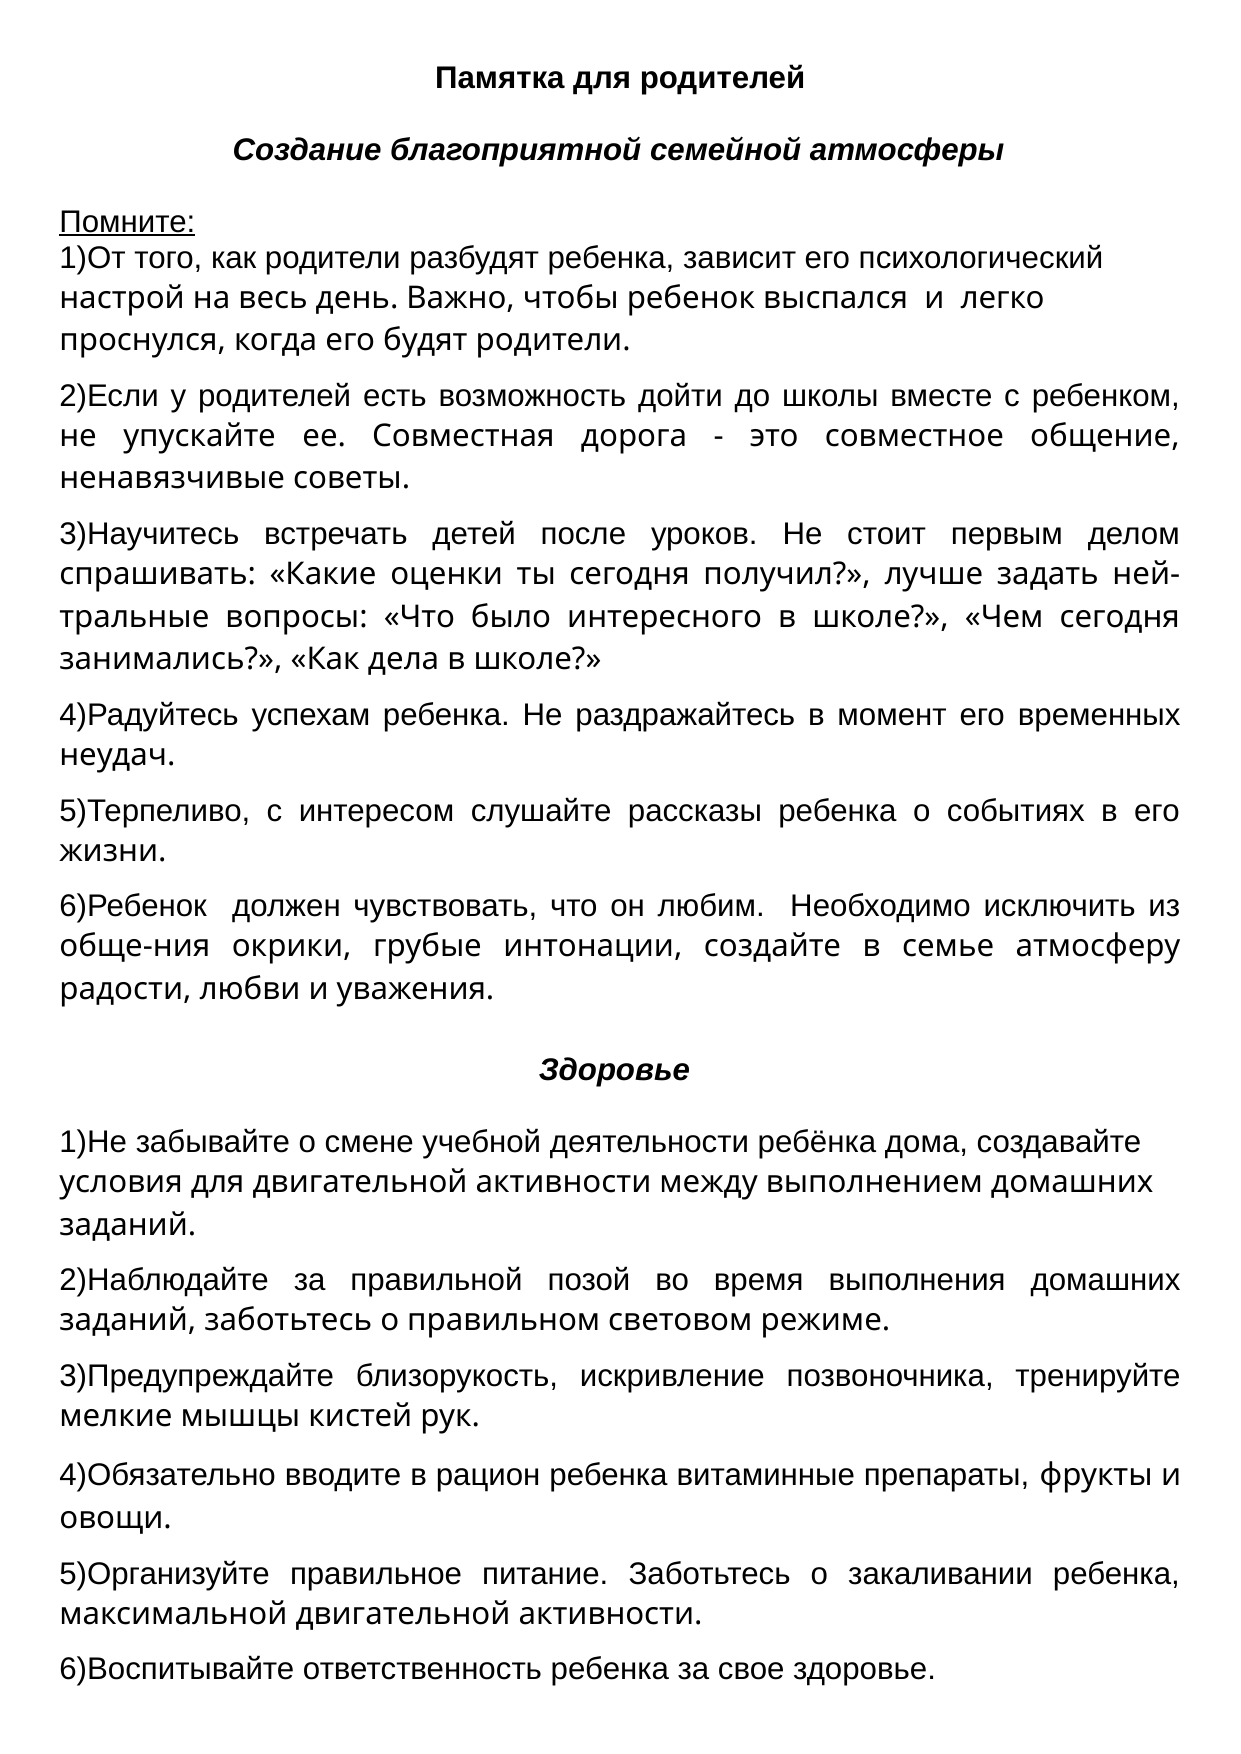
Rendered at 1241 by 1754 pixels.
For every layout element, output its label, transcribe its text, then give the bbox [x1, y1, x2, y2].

text 5)Организуйте правильное питание. Заботьтесь о закаливании ребенка, максимальной двигательной активности. [59, 1555, 1181, 1633]
text 2)Если у родителей есть возможность дойти до школы вместе с ребенком, не упускайте ее. Совместная дорога - это совместное общение, ненавязчивые советы. [59, 377, 1181, 498]
text Здоровье [59, 1051, 1181, 1087]
text 4)Радуйтесь успехам ребенка. Не раздражайтесь в момент его временных неудач. [59, 696, 1181, 774]
text 4)Обязательно вводите в рацион ребенка витаминные препараты, фрукты и овощи. [59, 1452, 1181, 1538]
text 1)От того, как родители разбудят ребенка, зависит его психологический настрой на весь день. Важно, чтобы ребенок выспался и легко проснулся, когда его будят родители. [59, 239, 1181, 360]
text 1)Не забывайте о смене учебной деятельности ребёнка дома, создавайте условия для двигательной активности между выполнением домашних заданий. [59, 1123, 1181, 1244]
text Помните: [59, 203, 1181, 239]
text 3)Предупреждайте близорукость, искривление позвоночника, тренируйте мелкие мышцы кистей рук. [59, 1357, 1181, 1435]
text 3)Научитесь встречать детей после уроков. Не стоит первым делом спрашивать: «Какие оценки ты сегодня получил?», лучше задать ней- тральные вопросы: «Что было интересного в школе?», «Чем сегодня занимались?», «Как дела в школе?» [59, 515, 1181, 679]
text 5)Терпеливо, с интересом слушайте рассказы ребенка о событиях в его жизни. [59, 792, 1181, 870]
text 6)Ребенок должен чувствовать, что он любим. Необходимо исключить из обще-ния окрики, грубые интонации, создайте в семье атмосферу радости, любви и уважения. [59, 887, 1181, 1008]
text 6)Воспитывайте ответственность ребенка за свое здоровье. [59, 1650, 1181, 1686]
text Создание благоприятной семейной атмосферы [59, 131, 1181, 167]
text Памятка для родителей [59, 59, 1181, 95]
text 2)Наблюдайте за правильной позой во время выполнения домашних заданий, заботьтесь о правильном световом режиме. [59, 1261, 1181, 1340]
